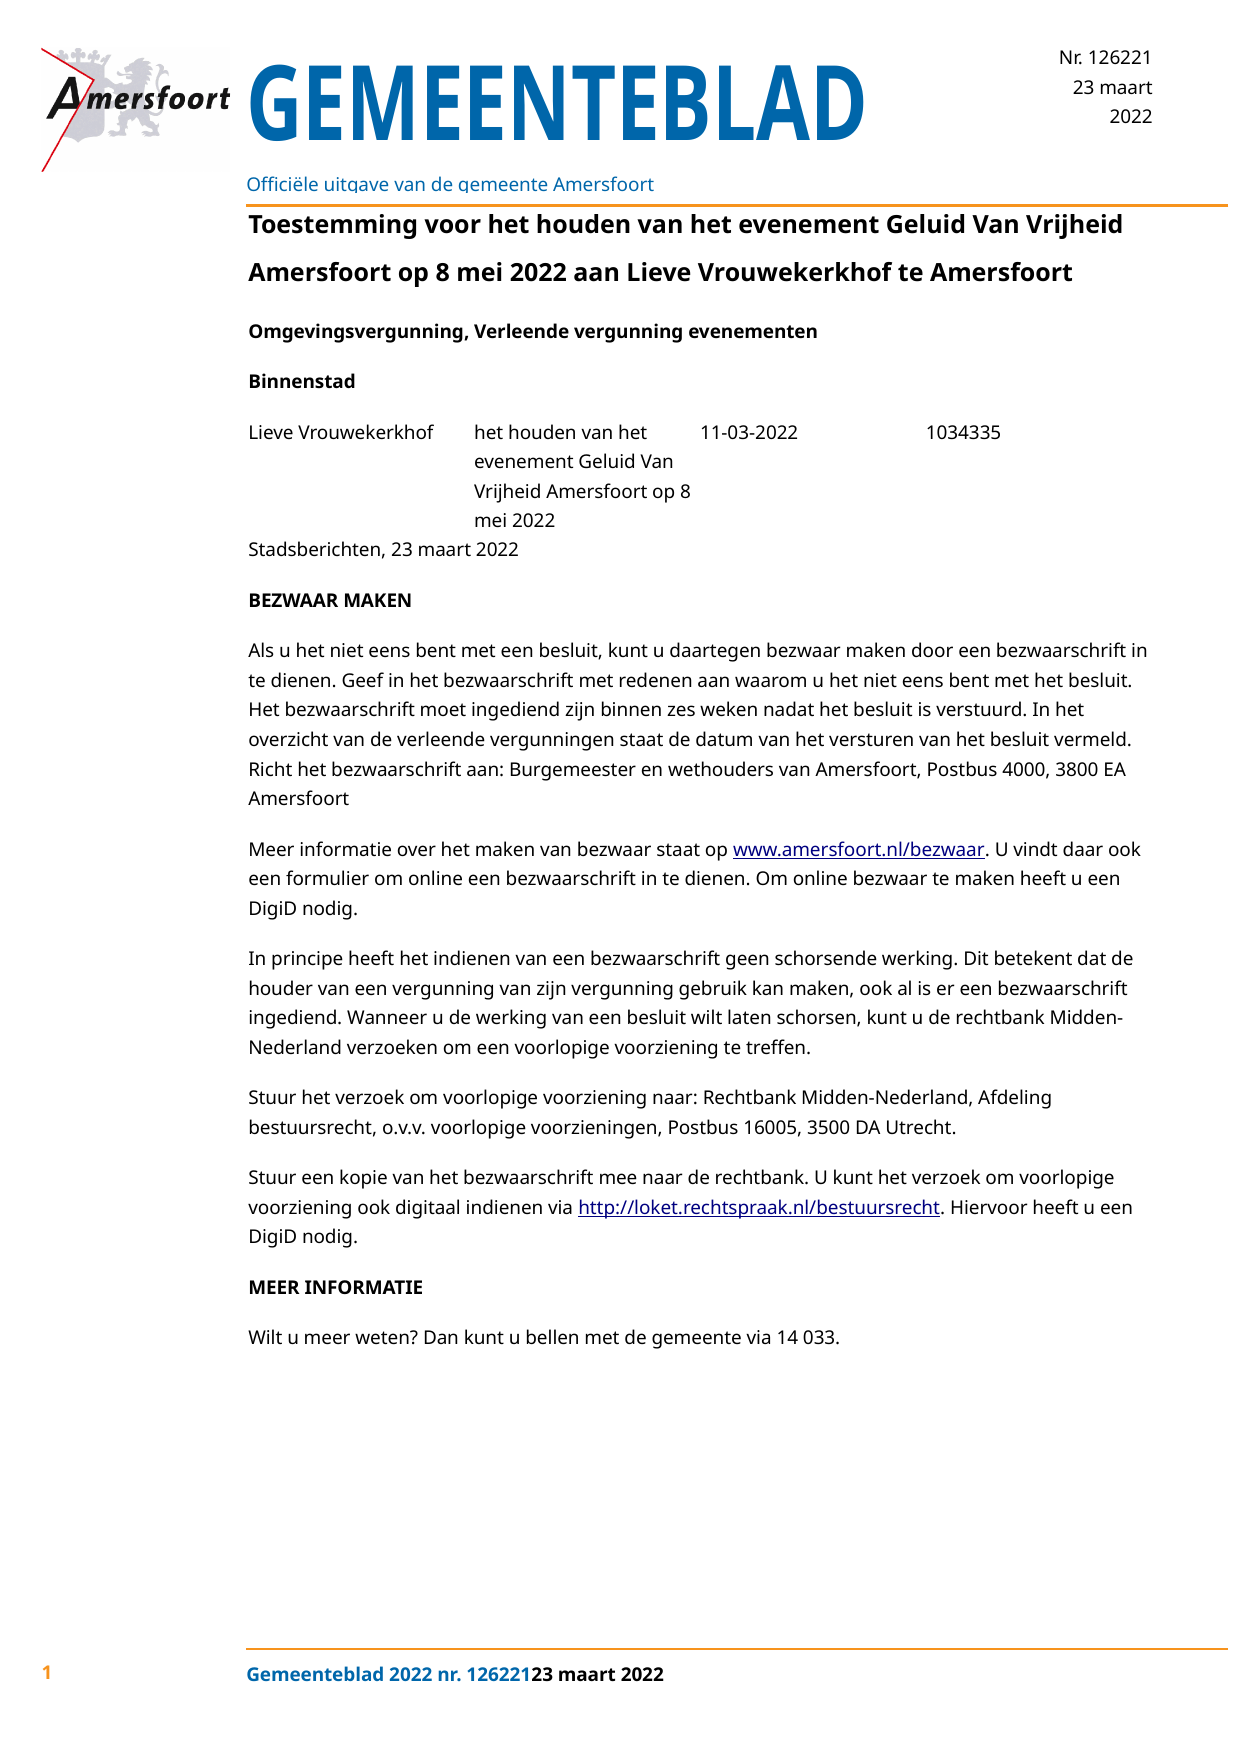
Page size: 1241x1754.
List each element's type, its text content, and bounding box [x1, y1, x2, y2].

text In principe heeft het indienen van een bezwaarschrift geen schorsende werking. Dit betekent dat de houder van een vergunning van zijn vergunning gebruik kan maken, ook al is er een bezwaarschrift ingediend. Wanneer u de werking van een besluit wilt laten schorsen, kunt u de rechtbank Midden-Nederland verzoeken om een voorlopige voorziening te treffen. [248, 945, 1152, 1060]
picture [41, 47, 231, 172]
text Stuur het verzoek om voorlopige voorziening naar: Rechtbank Midden-Nederland, Afdeling bestuursrecht, o.v.v. voorlopige voorzieningen, Postbus 16005, 3500 DA Utrecht. [248, 1084, 1152, 1140]
text Toestemming voor het houden van het evenement Geluid Van Vrijheid Amersfoort op 8 mei 2022 aan Lieve Vrouwekerkhof te Amersfoort [248, 207, 1152, 288]
table_header 11-03-2022 [700, 419, 926, 533]
table_header het houden van het evenement Geluid Van Vrijheid Amersfoort op 8 mei 2022 [474, 419, 700, 533]
table_header 1034335 [926, 419, 1152, 533]
text Wilt u meer weten? Dan kunt u bellen met de gemeente via 14 033. [248, 1324, 1152, 1350]
text Stuur een kopie van het bezwaarschrift mee naar de rechtbank. U kunt het verzoek om voorlopige voorziening ook digitaal indienen via http://loket.rechtspraak.nl/bestuursrecht. Hiervoor heeft u een DigiD nodig. [248, 1164, 1152, 1249]
text Omgevingsvergunning, Verleende vergunning evenementen [248, 318, 1152, 344]
text Als u het niet eens bent met een besluit, kunt u daartegen bezwaar maken door een bezwaarschrift in te dienen. Geef in het bezwaarschrift met redenen aan waarom u het niet eens bent met het besluit. Het bezwaarschrift moet ingediend zijn binnen zes weken nadat het besluit is verstuurd. In het overzicht van de verleende vergunningen staat de datum van het versturen van het besluit vermeld. Richt het bezwaarschrift aan: Burgemeester en wethouders van Amersfoort, Postbus 4000, 3800 EA Amersfoort [248, 637, 1152, 811]
text BEZWAAR MAKEN [248, 587, 1152, 613]
text Binnenstad [248, 368, 1152, 394]
text Stadsberichten, 23 maart 2022 [248, 537, 1152, 562]
text Meer informatie over het maken van bezwaar staat op www.amersfoort.nl/bezwaar. U vindt daar ook een formulier om online een bezwaarschrift in te dienen. Om online bezwaar te maken heeft u een DigiD nodig. [248, 836, 1152, 921]
text MEER INFORMATIE [248, 1274, 1152, 1300]
table_header Lieve Vrouwekerkhof [248, 419, 474, 533]
